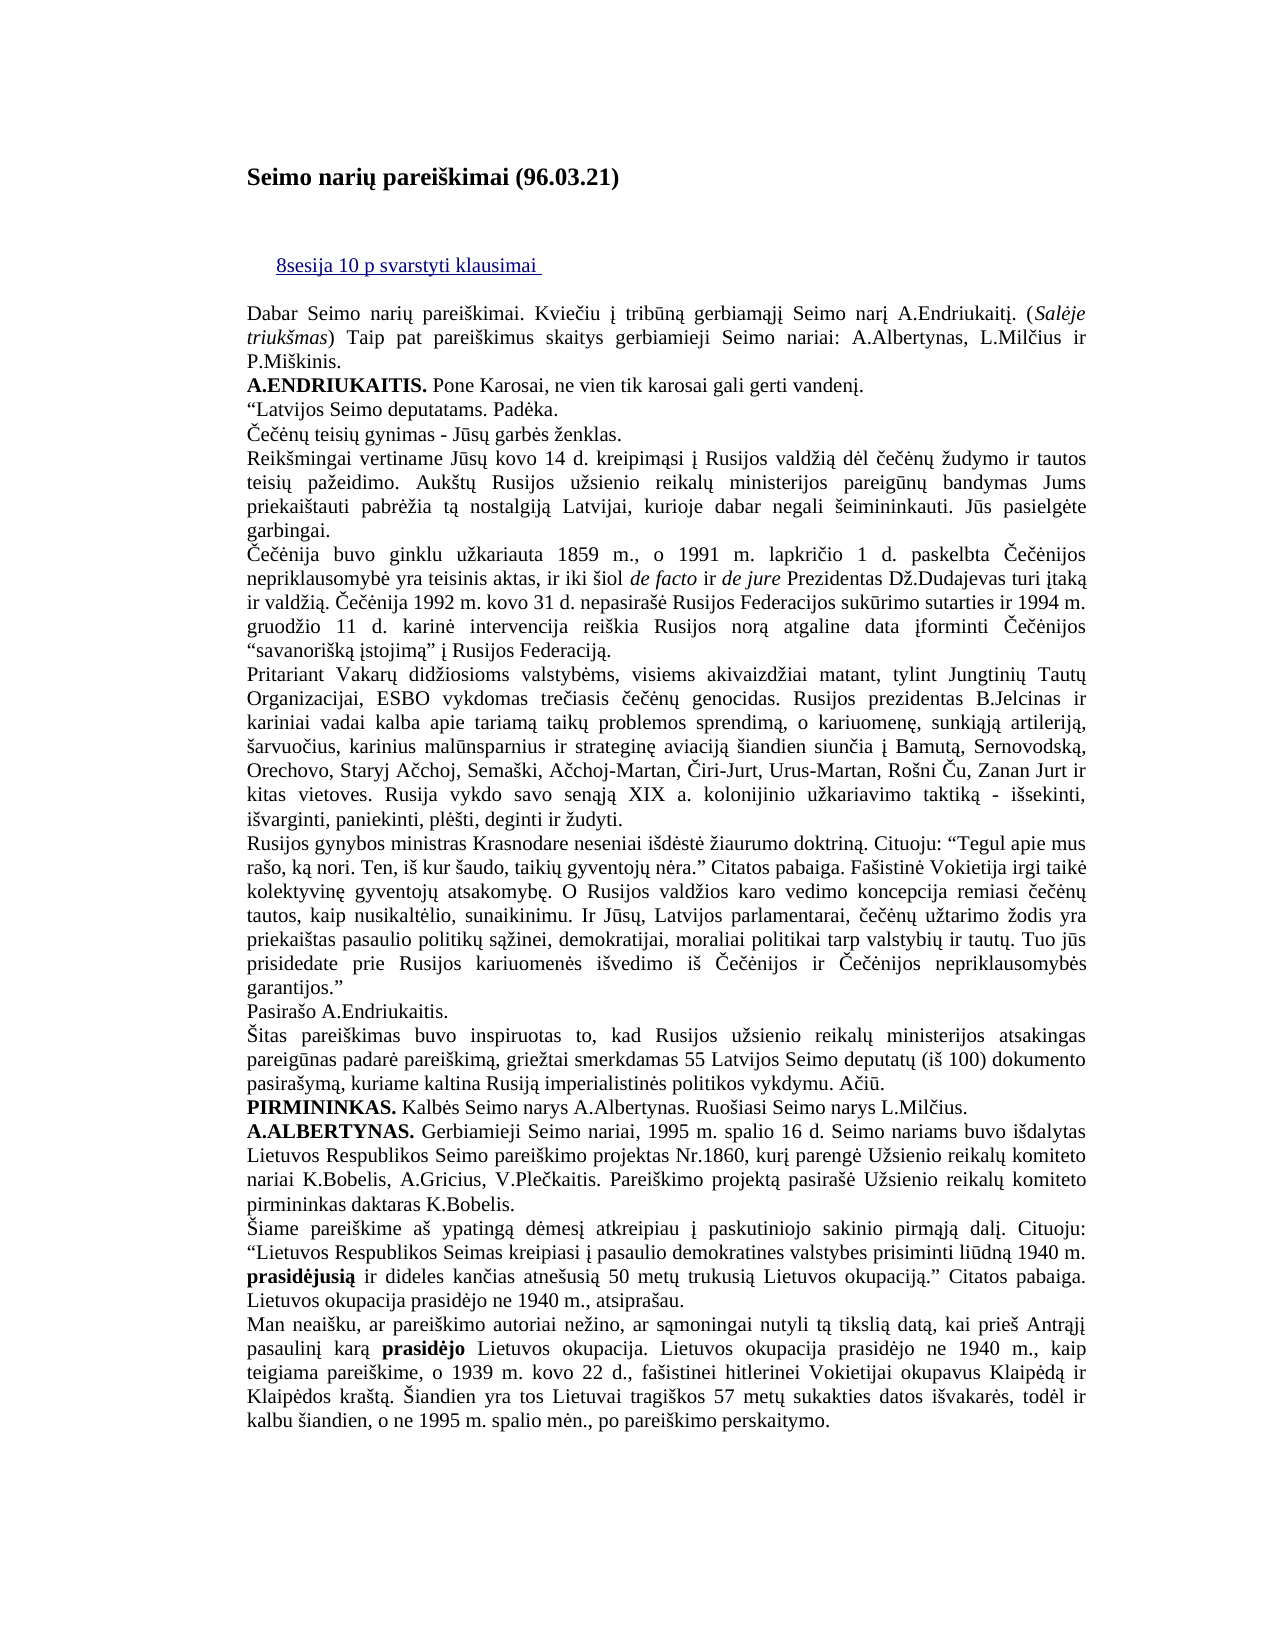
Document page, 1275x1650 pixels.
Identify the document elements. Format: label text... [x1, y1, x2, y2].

text Reikšmingai vertiname Jūsų kovo 14 d. kreipimąsi į Rusijos valdžią dėl čečėnų žudymo ir tautos teisių pažeidimo. Aukštų Rusijos užsienio reikalų ministerijos pareigūnų bandymas Jums priekaištauti pabrėžia tą nostalgiją Latvijai, kurioje dabar negali šeimininkauti. Jūs pasielgėte garbingai. [247, 446, 1087, 542]
text Šiame pareiškime aš ypatingą dėmesį atkreipiau į paskutiniojo sakinio pirmąją dalį. Cituoju: “Lietuvos Respublikos Seimas kreipiasi į pasaulio demokratines valstybes prisiminti liūdną 1940 m. prasidėjusią ir dideles kančias atnešusią 50 metų trukusią Lietuvos okupaciją.” Citatos pabaiga. Lietuvos okupacija prasidėjo ne 1940 m., atsiprašau. [247, 1216, 1087, 1312]
text PIRMININKAS. Kalbės Seimo narys A.Albertynas. Ruošiasi Seimo narys L.Milčius. [247, 1095, 1087, 1119]
text Pritariant Vakarų didžiosioms valstybėms, visiems akivaizdžiai matant, tylint Jungtinių Tautų Organizacijai, ESBO vykdomas trečiasis čečėnų genocidas. Rusijos prezidentas B.Jelcinas ir kariniai vadai kalba apie tariamą taikų problemos sprendimą, o kariuomenę, sunkiąją artileriją, šarvuočius, karinius malūnsparnius ir strateginę aviaciją šiandien siunčia į Bamutą, Sernovodską, Orechovo, Staryj Ačchoj, Semaški, Ačchoj-Martan, Čiri-Jurt, Urus-Martan, Rošni Ču, Zanan Jurt ir kitas vietoves. Rusija vykdo savo senąją XIX a. kolonijinio užkariavimo taktiką - išsekinti, išvarginti, paniekinti, plėšti, deginti ir žudyti. [247, 662, 1087, 831]
text 8sesija 10 p svarstyti klausimai [247, 253, 1087, 277]
text Rusijos gynybos ministras Krasnodare neseniai išdėstė žiaurumo doktriną. Cituoju: “Tegul apie mus rašo, ką nori. Ten, iš kur šaudo, taikių gyventojų nėra.” Citatos pabaiga. Fašistinė Vokietija irgi taikė kolektyvinę gyventojų atsakomybę. O Rusijos valdžios karo vedimo koncepcija remiasi čečėnų tautos, kaip nusikaltėlio, sunaikinimu. Ir Jūsų, Latvijos parlamentarai, čečėnų užtarimo žodis yra priekaištas pasaulio politikų sąžinei, demokratijai, moraliai politikai tarp valstybių ir tautų. Tuo jūs prisidedate prie Rusijos kariuomenės išvedimo iš Čečėnijos ir Čečėnijos nepriklausomybės garantijos.” [247, 831, 1087, 999]
text Pasirašo A.Endriukaitis. [247, 999, 1087, 1023]
text Čečėnija buvo ginklu užkariauta 1859 m., o 1991 m. lapkričio 1 d. paskelbta Čečėnijos nepriklausomybė yra teisinis aktas, ir iki šiol de facto ir de jure Prezidentas Dž.Dudajevas turi įtaką ir valdžią. Čečėnija 1992 m. kovo 31 d. nepasirašė Rusijos Federacijos sukūrimo sutarties ir 1994 m. gruodžio 11 d. karinė intervencija reiškia Rusijos norą atgaline data įforminti Čečėnijos “savanorišką įstojimą” į Rusijos Federaciją. [247, 542, 1087, 662]
text Šitas pareiškimas buvo inspiruotas to, kad Rusijos užsienio reikalų ministerijos atsakingas pareigūnas padarė pareiškimą, griežtai smerkdamas 55 Latvijos Seimo deputatų (iš 100) dokumento pasirašymą, kuriame kaltina Rusiją imperialistinės politikos vykdymu. Ačiū. [247, 1023, 1087, 1095]
text A.ALBERTYNAS. Gerbiamieji Seimo nariai, 1995 m. spalio 16 d. Seimo nariams buvo išdalytas Lietuvos Respublikos Seimo pareiškimo projektas Nr.1860, kurį parengė Užsienio reikalų komiteto nariai K.Bobelis, A.Gricius, V.Plečkaitis. Pareiškimo projektą pasirašė Užsienio reikalų komiteto pirmininkas daktaras K.Bobelis. [247, 1119, 1087, 1216]
text A.ENDRIUKAITIS. Pone Karosai, ne vien tik karosai gali gerti vandenį. [247, 373, 1087, 397]
text Dabar Seimo narių pareiškimai. Kviečiu į tribūną gerbiamąjį Seimo narį A.Endriukaitį. (Salėje triukšmas) Taip pat pareiškimus skaitys gerbiamieji Seimo nariai: A.Albertynas, L.Milčius ir P.Miškinis. [247, 301, 1087, 373]
text Čečėnų teisių gynimas - Jūsų garbės ženklas. [247, 421, 1087, 446]
text “Latvijos Seimo deputatams. Padėka. [247, 397, 1087, 421]
text Man neaišku, ar pareiškimo autoriai nežino, ar sąmoningai nutyli tą tikslią datą, kai prieš Antrąjį pasaulinį karą prasidėjo Lietuvos okupacija. Lietuvos okupacija prasidėjo ne 1940 m., kaip teigiama pareiškime, o 1939 m. kovo 22 d., fašistinei hitlerinei Vokietijai okupavus Klaipėdą ir Klaipėdos kraštą. Šiandien yra tos Lietuvai tragiškos 57 metų sukakties datos išvakarės, todėl ir kalbu šiandien, o ne 1995 m. spalio mėn., po pareiškimo perskaitymo. [247, 1312, 1087, 1432]
text Seimo narių pareiškimai (96.03.21) [247, 162, 1087, 191]
